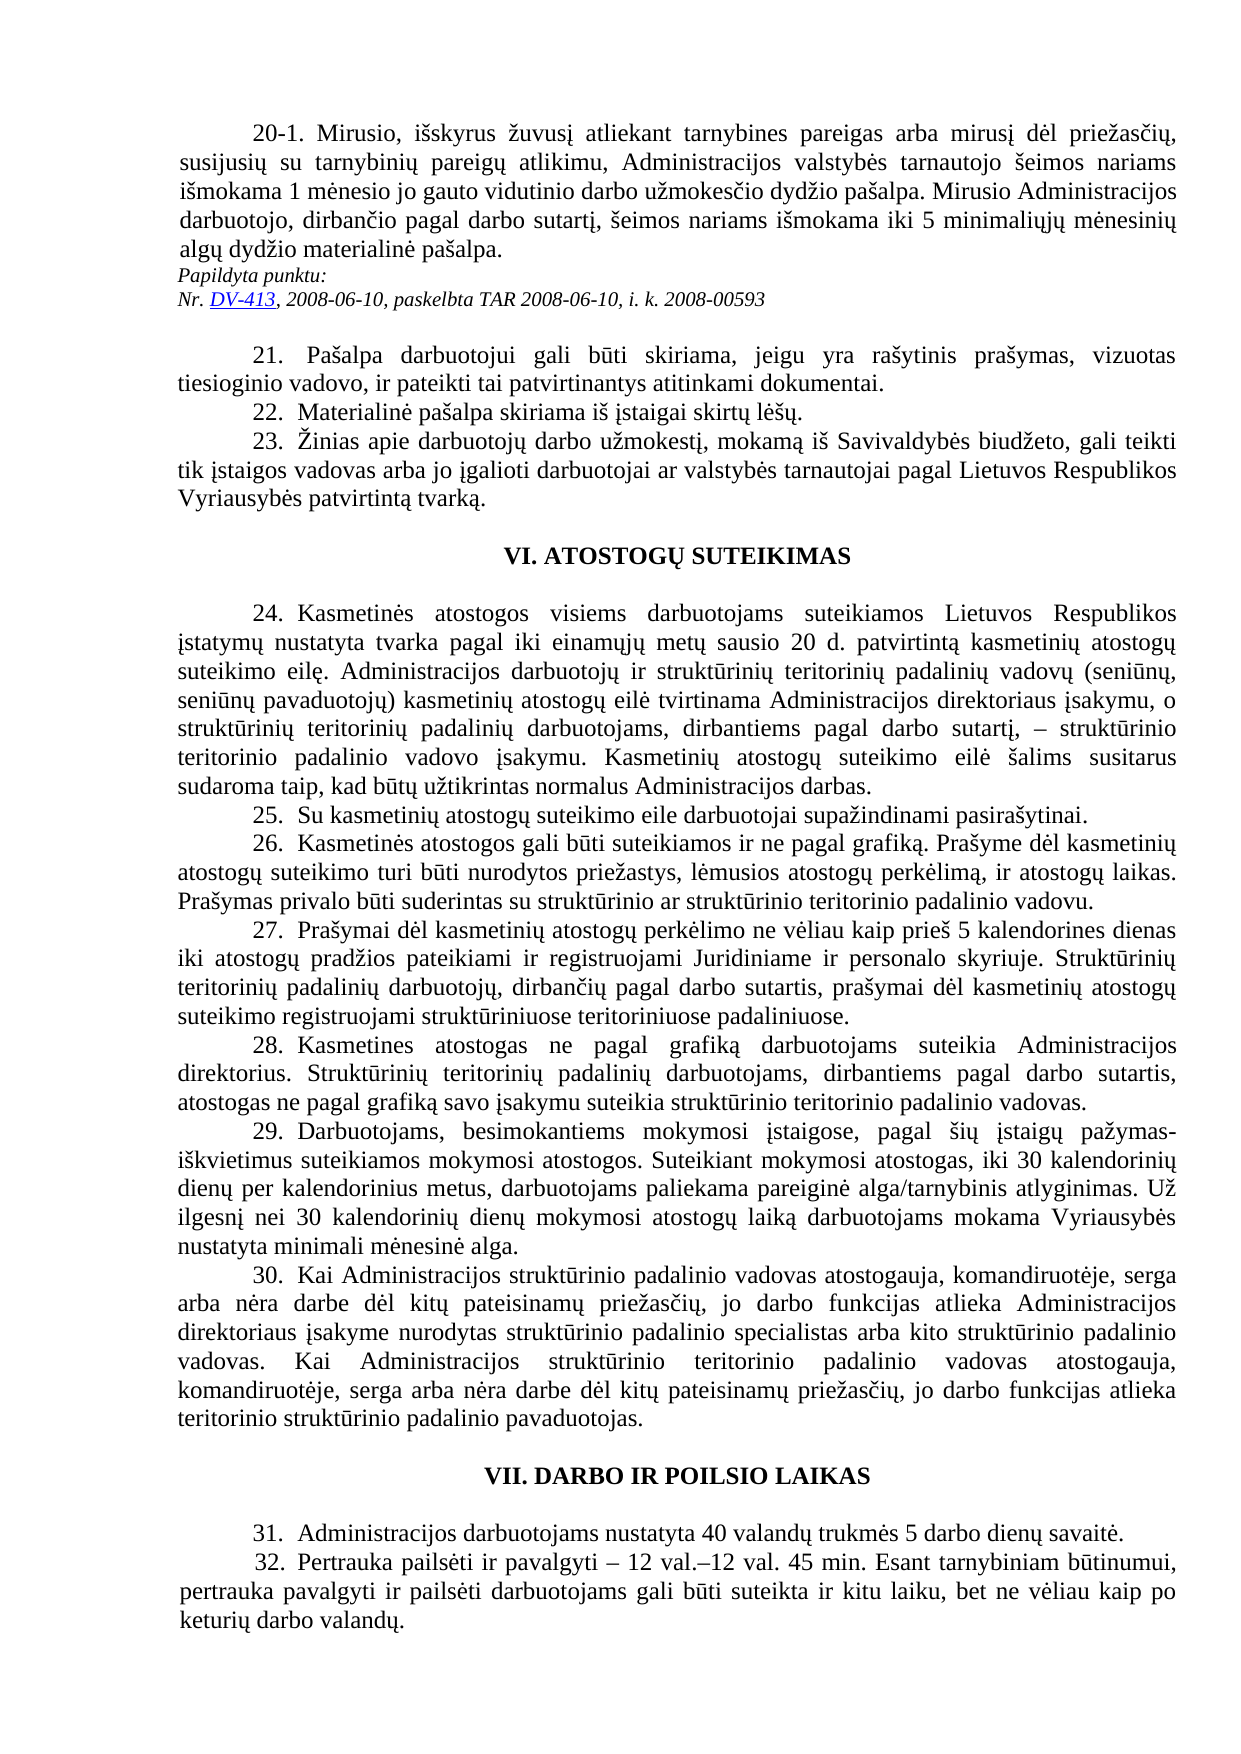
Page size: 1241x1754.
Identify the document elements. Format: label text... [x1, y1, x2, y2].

text 30. Kai Administracijos struktūrinio padalinio vadovas atostogauja, komandiruotėje, serga arba nėra darbe dėl kitų pateisinamų priežasčių, jo darbo funkcijas atlieka Administracijos direktoriaus įsakyme nurodytas struktūrinio padalinio specialistas arba kito struktūrinio padalinio vadovas. Kai Administracijos struktūrinio teritorinio padalinio vadovas atostogauja, komandiruotėje, serga arba nėra darbe dėl kitų pateisinamų priežasčių, jo darbo funkcijas atlieka teritorinio struktūrinio padalinio pavaduotojas. [177, 1260, 1177, 1432]
text 29. Darbuotojams, besimokantiems mokymosi įstaigose, pagal šių įstaigų pažymas- iškvietimus suteikiamos mokymosi atostogos. Suteikiant mokymosi atostogas, iki 30 kalendorinių dienų per kalendorinius metus, darbuotojams paliekama pareiginė alga/tarnybinis atlyginimas. Už ilgesnį nei 30 kalendorinių dienų mokymosi atostogų laiką darbuotojams mokama Vyriausybės nustatyta minimali mėnesinė alga. [177, 1116, 1177, 1260]
text 28. Kasmetines atostogas ne pagal grafiką darbuotojams suteikia Administracijos direktorius. Struktūrinių teritorinių padalinių darbuotojams, dirbantiems pagal darbo sutartis, atostogas ne pagal grafiką savo įsakymu suteikia struktūrinio teritorinio padalinio vadovas. [177, 1030, 1177, 1116]
text 21. Pašalpa darbuotojui gali būti skiriama, jeigu yra rašytinis prašymas, vizuotas tiesioginio vadovo, ir pateikti tai patvirtinantys atitinkami dokumentai. [177, 340, 1177, 397]
text 25. Su kasmetinių atostogų suteikimo eile darbuotojai supažindinami pasirašytinai. [177, 800, 1177, 828]
text Papildyta punktu: [177, 263, 1181, 287]
text Nr. DV-413, 2008-06-10, paskelbta TAR 2008-06-10, i. k. 2008-00593 [177, 287, 1181, 311]
text 32. Pertrauka pailsėti ir pavalgyti – 12 val.–12 val. 45 min. Esant tarnybiniam būtinumui, pertrauka pavalgyti ir pailsėti darbuotojams gali būti suteikta ir kitu laiku, bet ne vėliau kaip po keturių darbo valandų. [179, 1547, 1177, 1633]
text VII. DARBO IR POILSIO LAIKAS [177, 1461, 1177, 1490]
text 23. Žinias apie darbuotojų darbo užmokestį, mokamą iš Savivaldybės biudžeto, gali teikti tik įstaigos vadovas arba jo įgalioti darbuotojai ar valstybės tarnautojai pagal Lietuvos Respublikos Vyriausybės patvirtintą tvarką. [177, 426, 1177, 512]
text 27. Prašymai dėl kasmetinių atostogų perkėlimo ne vėliau kaip prieš 5 kalendorines dienas iki atostogų pradžios pateikiami ir registruojami Juridiniame ir personalo skyriuje. Struktūrinių teritorinių padalinių darbuotojų, dirbančių pagal darbo sutartis, prašymai dėl kasmetinių atostogų suteikimo registruojami struktūriniuose teritoriniuose padaliniuose. [177, 915, 1177, 1030]
text 26. Kasmetinės atostogos gali būti suteikiamos ir ne pagal grafiką. Prašyme dėl kasmetinių atostogų suteikimo turi būti nurodytos priežastys, lėmusios atostogų perkėlimą, ir atostogų laikas. Prašymas privalo būti suderintas su struktūrinio ar struktūrinio teritorinio padalinio vadovu. [177, 828, 1177, 915]
text 22. Materialinė pašalpa skiriama iš įstaigai skirtų lėšų. [177, 397, 1177, 426]
text VI. ATOSTOGŲ SUTEIKIMAS [177, 541, 1177, 570]
text 20-1. Mirusio, išskyrus žuvusį atliekant tarnybines pareigas arba mirusį dėl priežasčių, susijusių su tarnybinių pareigų atlikimu, Administracijos valstybės tarnautojo šeimos nariams išmokama 1 mėnesio jo gauto vidutinio darbo užmokesčio dydžio pašalpa. Mirusio Administracijos darbuotojo, dirbančio pagal darbo sutartį, šeimos nariams išmokama iki 5 minimaliųjų mėnesinių algų dydžio materialinė pašalpa. [179, 118, 1177, 263]
text 24. Kasmetinės atostogos visiems darbuotojams suteikiamos Lietuvos Respublikos įstatymų nustatyta tvarka pagal iki einamųjų metų sausio 20 d. patvirtintą kasmetinių atostogų suteikimo eilę. Administracijos darbuotojų ir struktūrinių teritorinių padalinių vadovų (seniūnų, seniūnų pavaduotojų) kasmetinių atostogų eilė tvirtinama Administracijos direktoriaus įsakymu, o struktūrinių teritorinių padalinių darbuotojams, dirbantiems pagal darbo sutartį, – struktūrinio teritorinio padalinio vadovo įsakymu. Kasmetinių atostogų suteikimo eilė šalims susitarus sudaroma taip, kad būtų užtikrintas normalus Administracijos darbas. [177, 598, 1177, 800]
text 31. Administracijos darbuotojams nustatyta 40 valandų trukmės 5 darbo dienų savaitė. [177, 1518, 1177, 1547]
